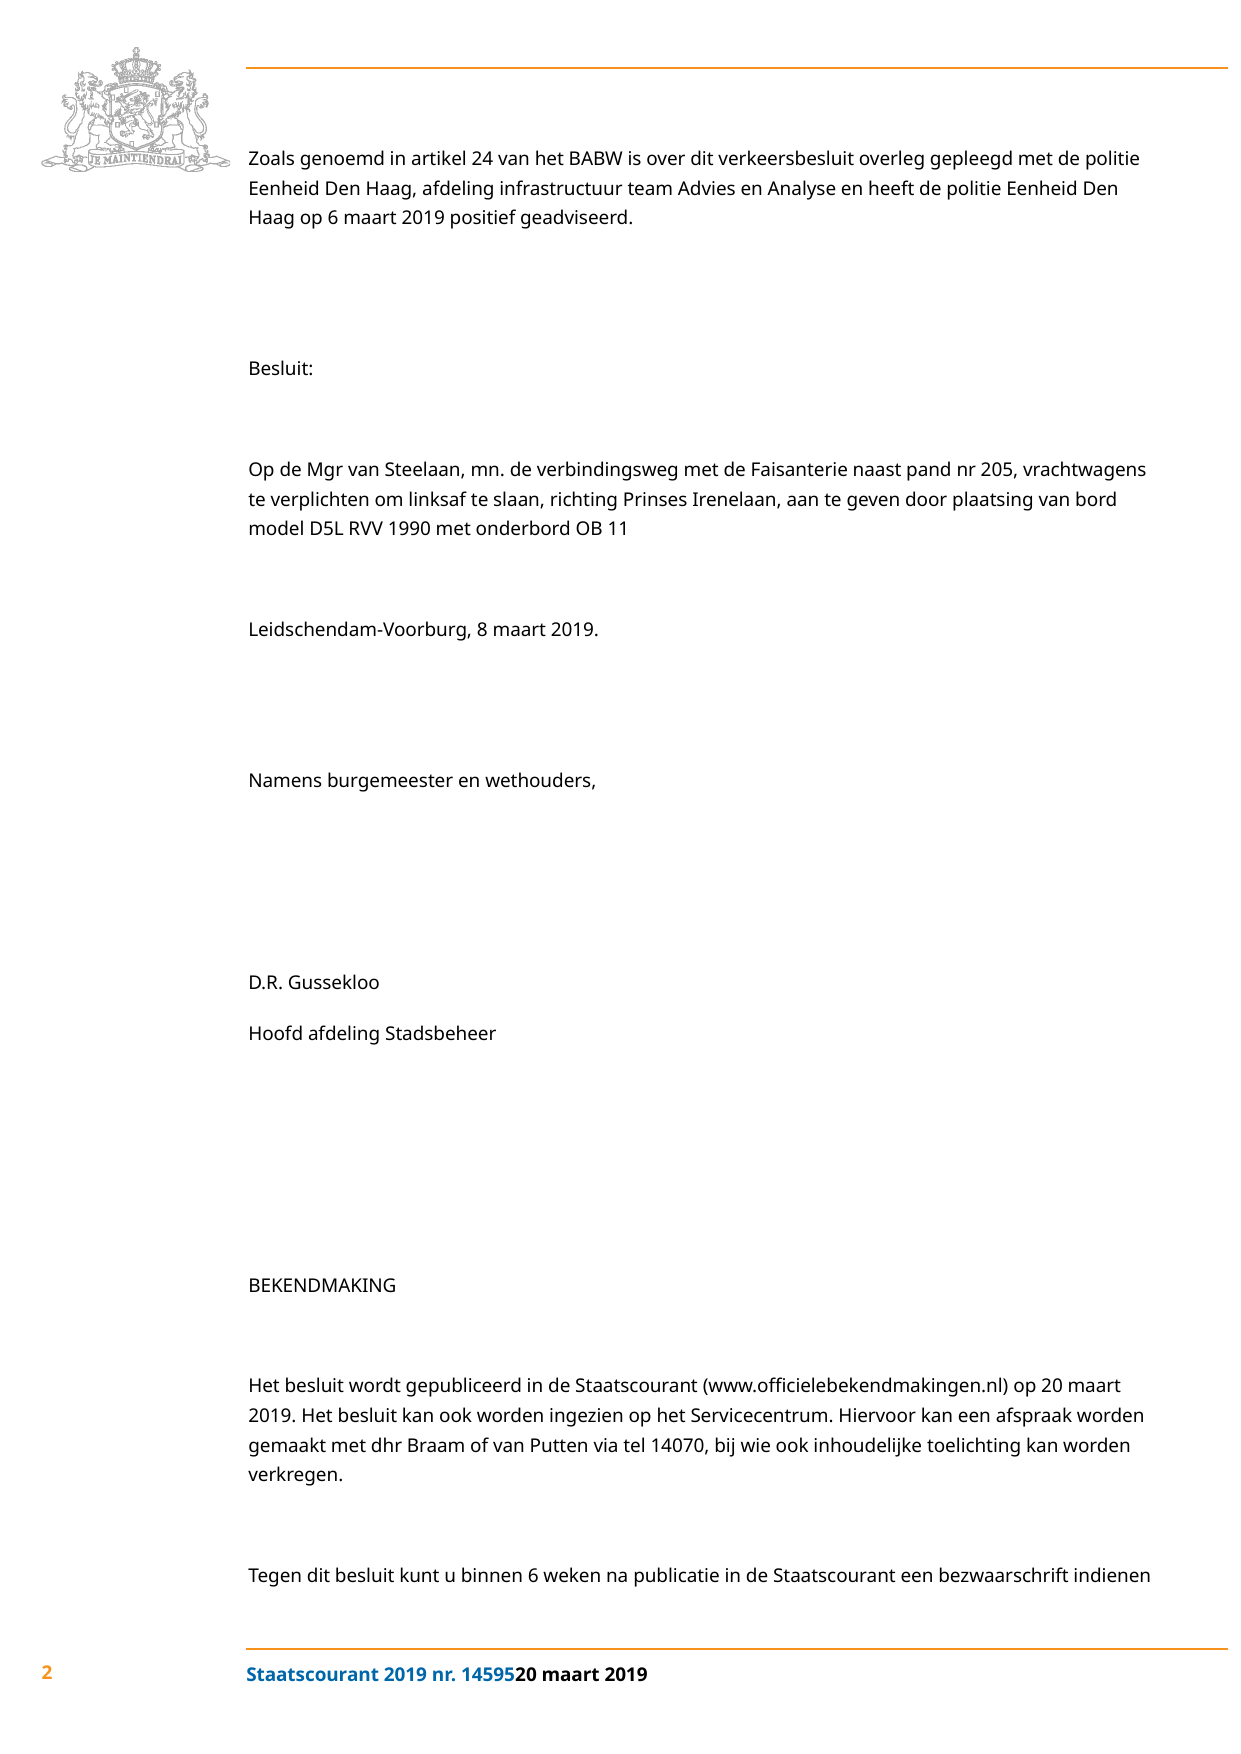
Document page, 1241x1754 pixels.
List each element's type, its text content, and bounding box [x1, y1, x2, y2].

text Namens burgemeester en wethouders, [248, 768, 1152, 793]
text BEKENDMAKING [248, 1272, 1152, 1298]
text Tegen dit besluit kunt u binnen 6 weken na publicatie in de Staatscourant een bezwaarschrift indienen [248, 1562, 1152, 1588]
text Leidschendam-Voorburg, 8 maart 2019. [248, 616, 1152, 642]
text D.R. Gussekloo [248, 969, 1152, 995]
text Op de Mgr van Steelaan, mn. de verbindingsweg met de Faisanterie naast pand nr 205, vrachtwagens te verplichten om linksaf te slaan, richting Prinses Irenelaan, aan te geven door plaatsing van bord model D5L RVV 1990 met onderbord OB 11 [248, 456, 1152, 541]
picture [41, 47, 231, 172]
text Zoals genoemd in artikel 24 van het BABW is over dit verkeersbesluit overleg gepleegd met de politie Eenheid Den Haag, afdeling infrastructuur team Advies en Analyse en heeft de politie Eenheid Den Haag op 6 maart 2019 positief geadviseerd. [248, 145, 1152, 230]
text Besluit: [248, 356, 1152, 381]
text Hoofd afdeling Stadsbeheer [248, 1020, 1152, 1046]
text Het besluit wordt gepubliceerd in de Staatscourant (www.officielebekendmakingen.nl) op 20 maart 2019. Het besluit kan ook worden ingezien op het Servicecentrum. Hiervoor kan een afspraak worden gemaakt met dhr Braam of van Putten via tel 14070, bij wie ook inhoudelijke toelichting kan worden verkregen. [248, 1373, 1152, 1487]
